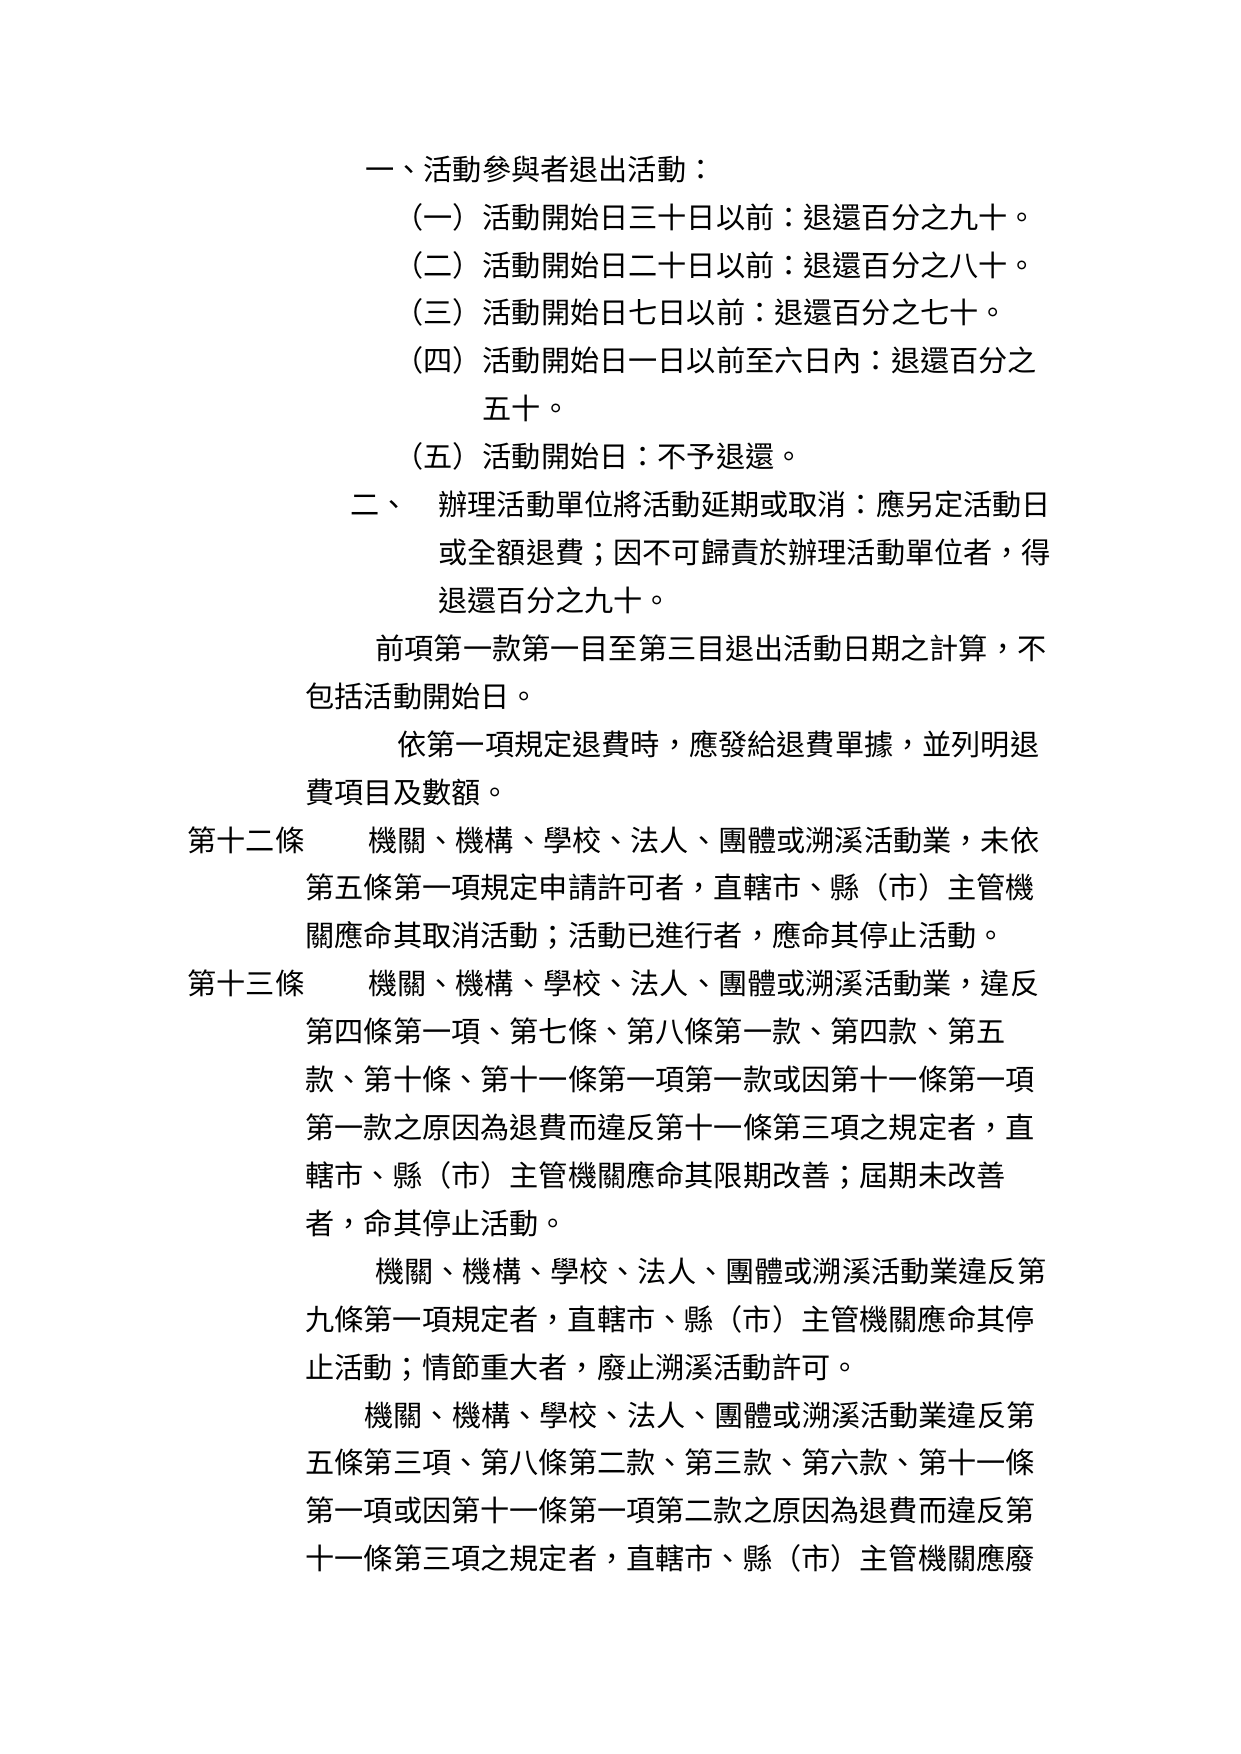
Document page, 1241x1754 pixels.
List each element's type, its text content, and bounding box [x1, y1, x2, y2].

text 一、 活動參與者退出活動： [365, 142, 1053, 190]
text （二） 活動開始日二十日以前：退還百分之八十。 [394, 238, 1053, 286]
text 二、 辦理活動單位將活動延期或取消：應另定活動日或全額退費；因不可歸責於辦理活動單位者，得退還百分之九十。 [350, 477, 1053, 621]
text （三） 活動開始日七日以前：退還百分之七十。 [394, 286, 1053, 333]
text 第十二條 機關、機構、學校、法人、團體或溯溪活動業，未依第五條第一項規定申請許可者，直轄市、縣（市）主管機關應命其取消活動；活動已進行者，應命其停止活動。 [187, 813, 1053, 956]
text 依第一項規定退費時，應發給退費單據，並列明退費項目及數額。 [187, 717, 1053, 813]
text （五） 活動開始日：不予退還。 [394, 429, 1053, 477]
text （四） 活動開始日一日以前至六日內：退還百分之五十。 [394, 333, 1053, 429]
text 前項第一款第一目至第三目退出活動日期之計算，不包括活動開始日。 [305, 621, 1053, 717]
text 機關、機構、學校、法人、團體或溯溪活動業違反第九條第一項規定者，直轄市、縣（市）主管機關應命其停止活動；情節重大者，廢止溯溪活動許可。 [305, 1244, 1053, 1388]
text 機關、機構、學校、法人、團體或溯溪活動業違反第五條第三項、第八條第二款、第三款、第六款、第十一條第一項或因第十一條第一項第二款之原因為退費而違反第十一條第三項之規定者，直轄市、縣（市）主管機關應廢 [305, 1388, 1053, 1579]
text （一） 活動開始日三十日以前：退還百分之九十。 [394, 190, 1053, 238]
text 第十三條 機關、機構、學校、法人、團體或溯溪活動業，違反第四條第一項、第七條、第八條第一款、第四款、第五款、第十條、第十一條第一項第一款或因第十一條第一項第一款之原因為退費而違反第十一條第三項之規定者，直轄市、縣（市）主管機關應命其限期改善；屆期未改善者，命其停止活動。 [187, 956, 1053, 1244]
